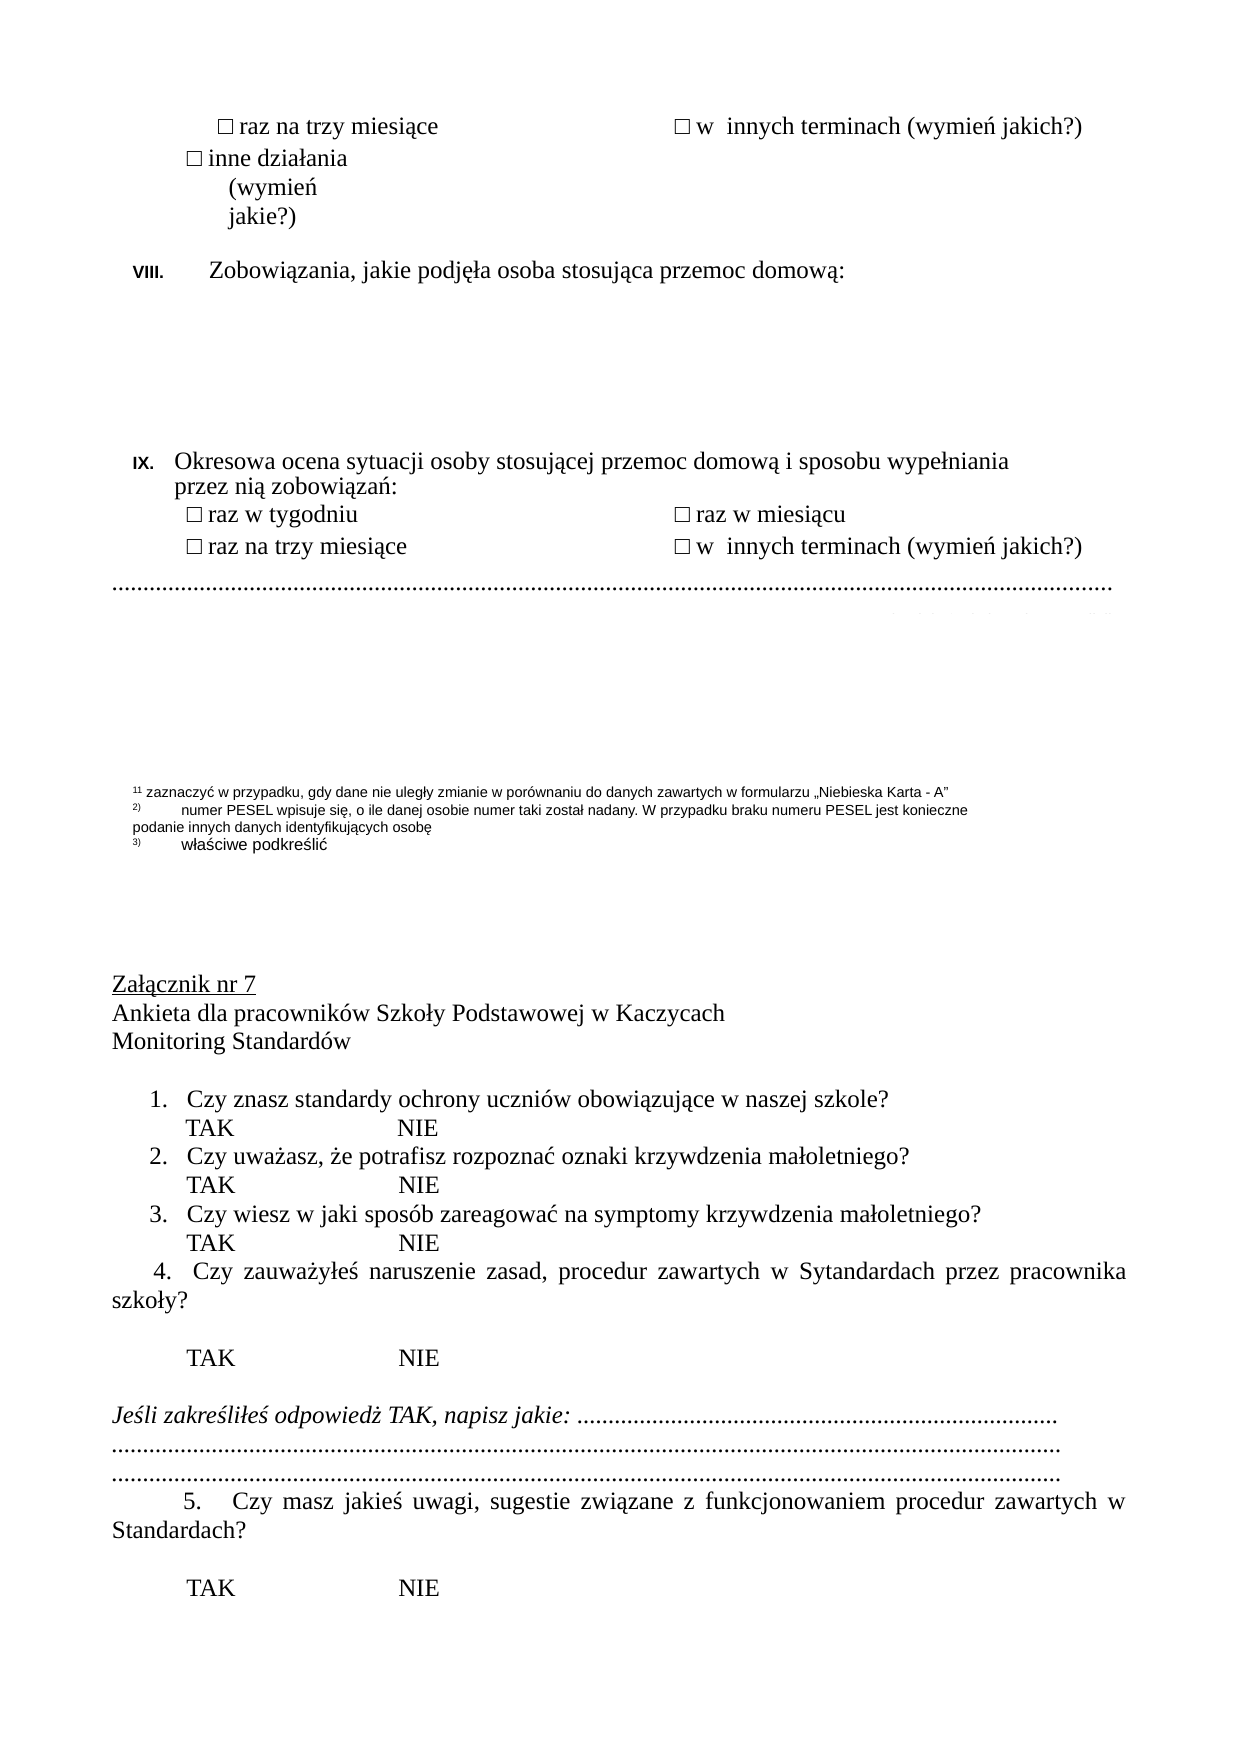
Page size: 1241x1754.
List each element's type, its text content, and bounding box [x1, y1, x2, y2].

list Czy znasz standardy ochrony uczniów obowiązujące w naszej szkole? [149, 1084, 1127, 1113]
text Załącznik nr 7 [112, 969, 1127, 998]
list □ raz w tygodniu □ raz w miesiącu [187, 499, 1127, 528]
text TAK NIE [112, 1170, 1127, 1199]
text 5. Czy masz jakieś uwagi, sugestie związane z funkcjonowaniem procedur zawartych w Standardach? [112, 1486, 1127, 1544]
text Monitoring Standardów [112, 1026, 1127, 1055]
text 11 zaznaczyć w przypadku, gdy dane nie uległy zmianie w porównaniu do danych zawartych w formularzu „Niebieska Karta - A” [132, 784, 1127, 801]
text □ inne działania (wymień jakie?) [187, 143, 379, 229]
text 3. Czy wiesz w jaki sposób zareagować na symptomy krzywdzenia małoletniego? [112, 1199, 1127, 1228]
list właściwe podkreślić [132, 836, 1127, 854]
text TAK NIE [112, 1113, 1127, 1141]
text TAK NIE [112, 1343, 1127, 1371]
text TAK NIE [112, 1228, 1127, 1256]
text ........................................................................................................................................................ [112, 1429, 1127, 1458]
text Ankieta dla pracowników Szkoły Podstawowej w Kaczycach [112, 998, 1127, 1026]
text □ raz na trzy miesiące □ w innych terminach (wymień jakich?) [218, 111, 1127, 140]
list Okresowa ocena sytuacji osoby stosującej przemoc domową i sposobu wypełniania przez nią zobowiązań: [132, 450, 1021, 499]
text 4. Czy zauważyłeś naruszenie zasad, procedur zawartych w Sytandardach przez pracownika szkoły? [112, 1256, 1127, 1314]
list Czy uważasz, że potrafisz rozpoznać oznaki krzywdzenia małoletniego? [149, 1141, 1127, 1170]
list numer PESEL wpisuje się, o ile danej osobie numer taki został nadany. W przypadku braku numeru PESEL jest konieczne podanie innych danych identyfikujących osobę [132, 801, 996, 836]
text ........................................................................................................................................................ [112, 1458, 1127, 1486]
list Zobowiązania, jakie podjęła osoba stosująca przemoc domową: [132, 255, 1127, 284]
text Jeśli zakreśliłeś odpowiedż TAK, napisz jakie: ............................................................................. [112, 1400, 1127, 1429]
list □ raz na trzy miesiące □ w innych terminach (wymień jakich?) [187, 531, 1127, 560]
text TAK NIE [112, 1573, 1127, 1601]
